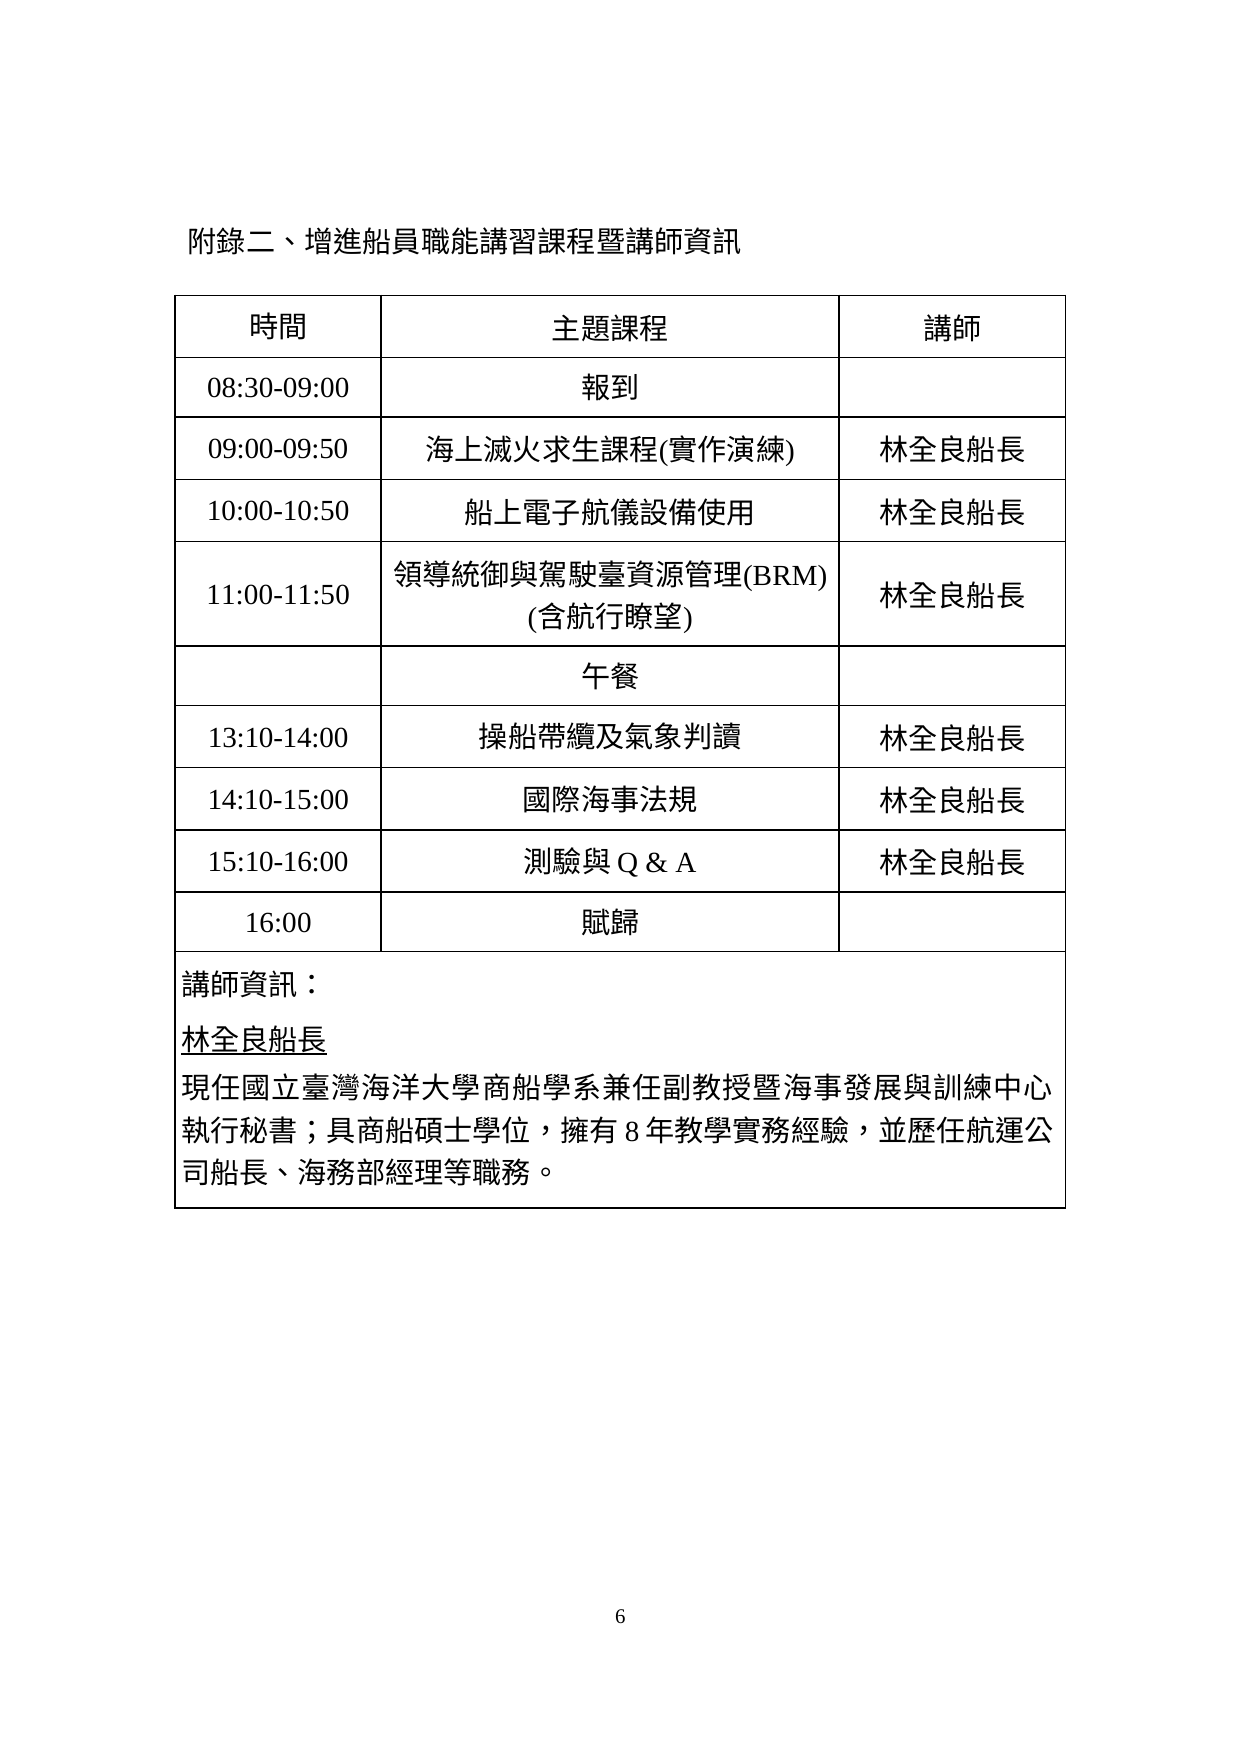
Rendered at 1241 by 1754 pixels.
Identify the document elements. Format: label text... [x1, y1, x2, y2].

table_cell [176, 647, 380, 705]
table_cell 林全良船長 [840, 480, 1065, 541]
table_cell 林全良船長 [840, 542, 1065, 645]
table_cell 領導統御與駕駛臺資源管理(BRM)(含航行瞭望) [382, 542, 838, 645]
table_cell [840, 893, 1065, 951]
text 附錄二、增進船員職能講習課程暨講師資訊 [187, 219, 1053, 261]
table_cell 報到 [382, 358, 838, 416]
table_cell 午餐 [382, 647, 838, 705]
table_cell 海上滅火求生課程(實作演練) [382, 418, 838, 478]
table_cell 國際海事法規 [382, 768, 838, 829]
table_cell 船上電子航儀設備使用 [382, 480, 838, 541]
table_cell 16:00 [176, 893, 380, 951]
table_header 主題課程 [382, 296, 838, 357]
table_cell 09:00-09:50 [176, 418, 380, 478]
table_cell [840, 358, 1065, 416]
table_cell 操船帶纜及氣象判讀 [382, 706, 838, 767]
table_cell 林全良船長 [840, 706, 1065, 767]
table_cell [840, 647, 1065, 705]
table_cell 測驗與Q & A [382, 831, 838, 891]
table_cell 13:10-14:00 [176, 706, 380, 767]
table_cell 賦歸 [382, 893, 838, 951]
table_cell 14:10-15:00 [176, 768, 380, 829]
table_header 時間 [176, 296, 380, 357]
table_cell 11:00-11:50 [176, 542, 380, 645]
table_cell 林全良船長 [840, 831, 1065, 891]
table_cell 林全良船長 [840, 768, 1065, 829]
table_cell 林全良船長 [840, 418, 1065, 478]
table_cell 15:10-16:00 [176, 831, 380, 891]
table_cell 10:00-10:50 [176, 480, 380, 541]
table_cell 講師資訊： 林全良船長 現任國立臺灣海洋大學商船學系兼任副教授暨海事發展與訓練中心執行秘書；具商船碩士學位，擁有8年教學實務經驗，並歷任航運公司船長、海務部經理等職務。 [176, 952, 1065, 1207]
table_cell 08:30-09:00 [176, 358, 380, 416]
table_header 講師 [840, 296, 1065, 357]
